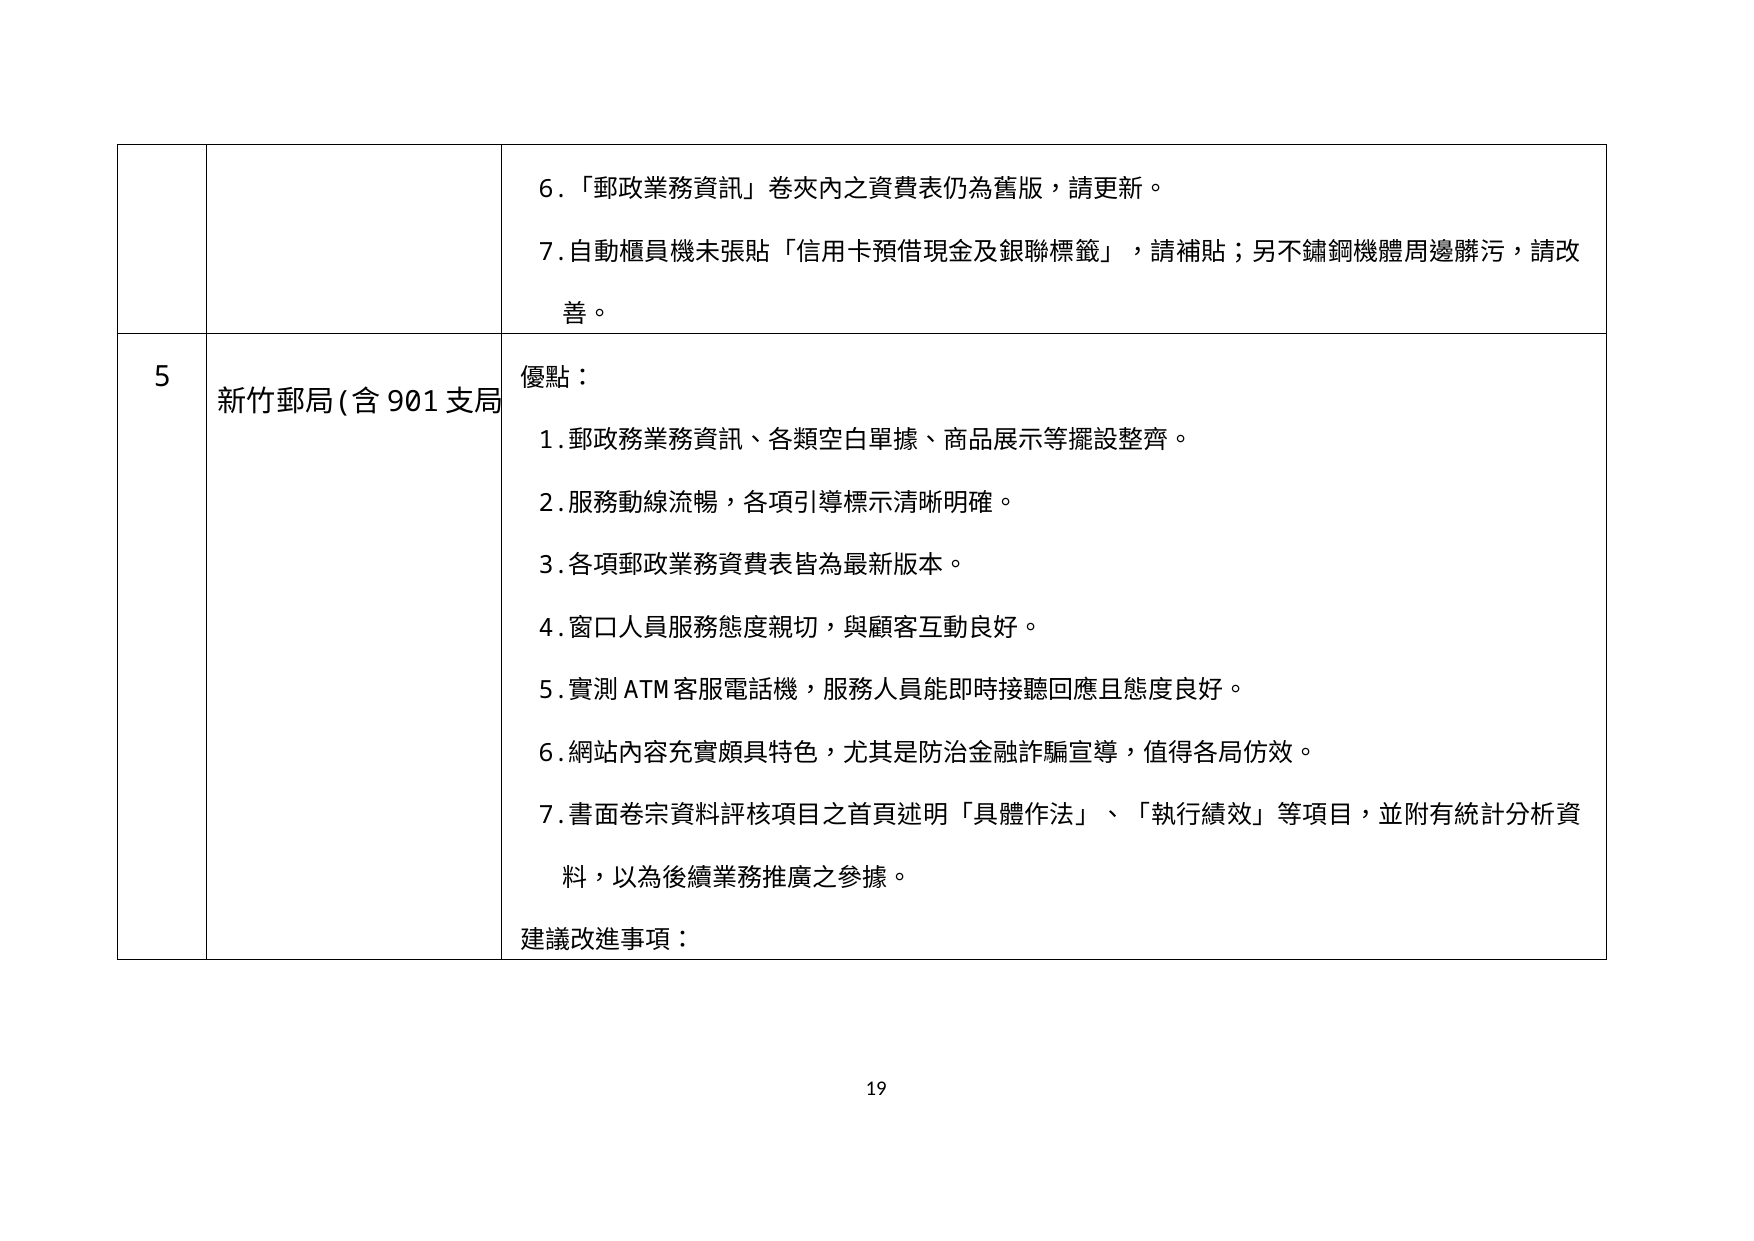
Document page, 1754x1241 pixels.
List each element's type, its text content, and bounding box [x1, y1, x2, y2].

table_cell 5 [118, 334, 206, 959]
table_cell 6.「郵政業務資訊」卷夾內之資費表仍為舊版，請更新。 7.自動櫃員機未張貼「信用卡預借現金及銀聯標籤」，請補貼；另不鏽鋼機體周邊髒污，請改善。 [502, 145, 1606, 333]
table_cell [207, 145, 501, 333]
table_cell [118, 145, 206, 333]
table_cell 優點： 1.郵政務業務資訊、各類空白單據、商品展示等擺設整齊。 2.服務動線流暢，各項引導標示清晰明確。 3.各項郵政業務資費表皆為最新版本。 4.窗口人員服務態度親切，與顧客互動良好。 5.實測ATM客服電話機，服務人員能即時接聽回應且態度良好。 6.網站內容充實頗具特色，尤其是防治金融詐騙宣導，值得各局仿效。 7.書面卷宗資料評核項目之首頁述明「具體作法」、「執行績效」等項目，並附有統計分析資 料，以為後續業務推廣之參據。 建議改進事項： [502, 334, 1606, 959]
table_cell 新竹郵局(含901支局) [207, 334, 501, 959]
